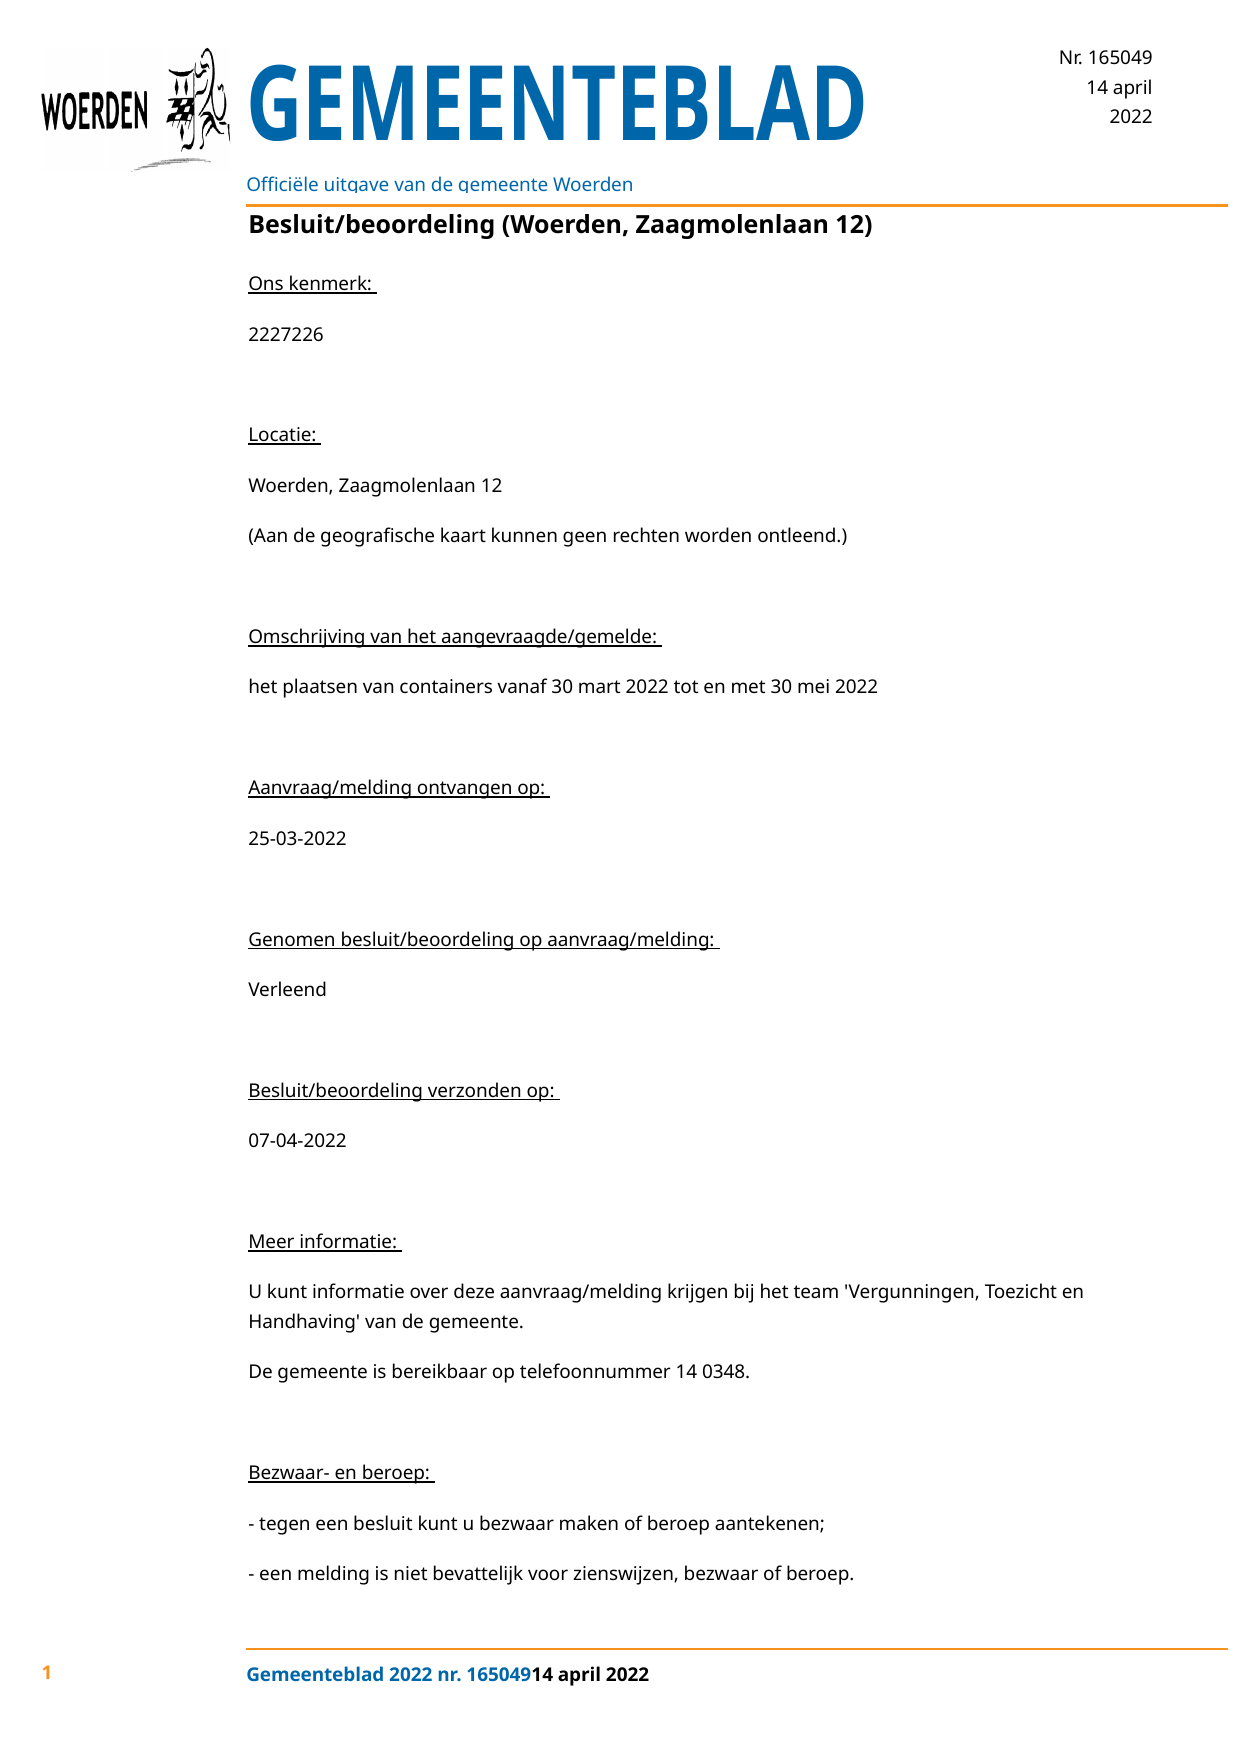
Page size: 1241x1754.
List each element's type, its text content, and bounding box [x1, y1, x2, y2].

text 25-03-2022 [248, 825, 1152, 851]
text - tegen een besluit kunt u bezwaar maken of beroep aantekenen; [248, 1510, 1152, 1536]
text Ons kenmerk: [248, 270, 1152, 296]
picture [41, 47, 231, 172]
text 07-04-2022 [248, 1127, 1152, 1153]
text Meer informatie: [248, 1228, 1152, 1254]
text Omschrijving van het aangevraagde/gemelde: [248, 623, 1152, 649]
text Genomen besluit/beoordeling op aanvraag/melding: [248, 926, 1152, 951]
text Bezwaar- en beroep: [248, 1459, 1152, 1485]
text Aanvraag/melding ontvangen op: [248, 774, 1152, 800]
text (Aan de geografische kaart kunnen geen rechten worden ontleend.) [248, 522, 1152, 548]
text - een melding is niet bevattelijk voor zienswijzen, bezwaar of beroep. [248, 1560, 1152, 1586]
text Verleend [248, 976, 1152, 1002]
text Besluit/beoordeling (Woerden, Zaagmolenlaan 12) [248, 207, 1152, 241]
text U kunt informatie over deze aanvraag/melding krijgen bij het team 'Vergunningen, Toezicht en Handhaving' van de gemeente. [248, 1279, 1152, 1334]
text Woerden, Zaagmolenlaan 12 [248, 472, 1152, 498]
text De gemeente is bereikbaar op telefoonnummer 14 0348. [248, 1359, 1152, 1384]
text Locatie: [248, 422, 1152, 447]
text het plaatsen van containers vanaf 30 mart 2022 tot en met 30 mei 2022 [248, 674, 1152, 699]
text Besluit/beoordeling verzonden op: [248, 1077, 1152, 1103]
text 2227226 [248, 321, 1152, 346]
